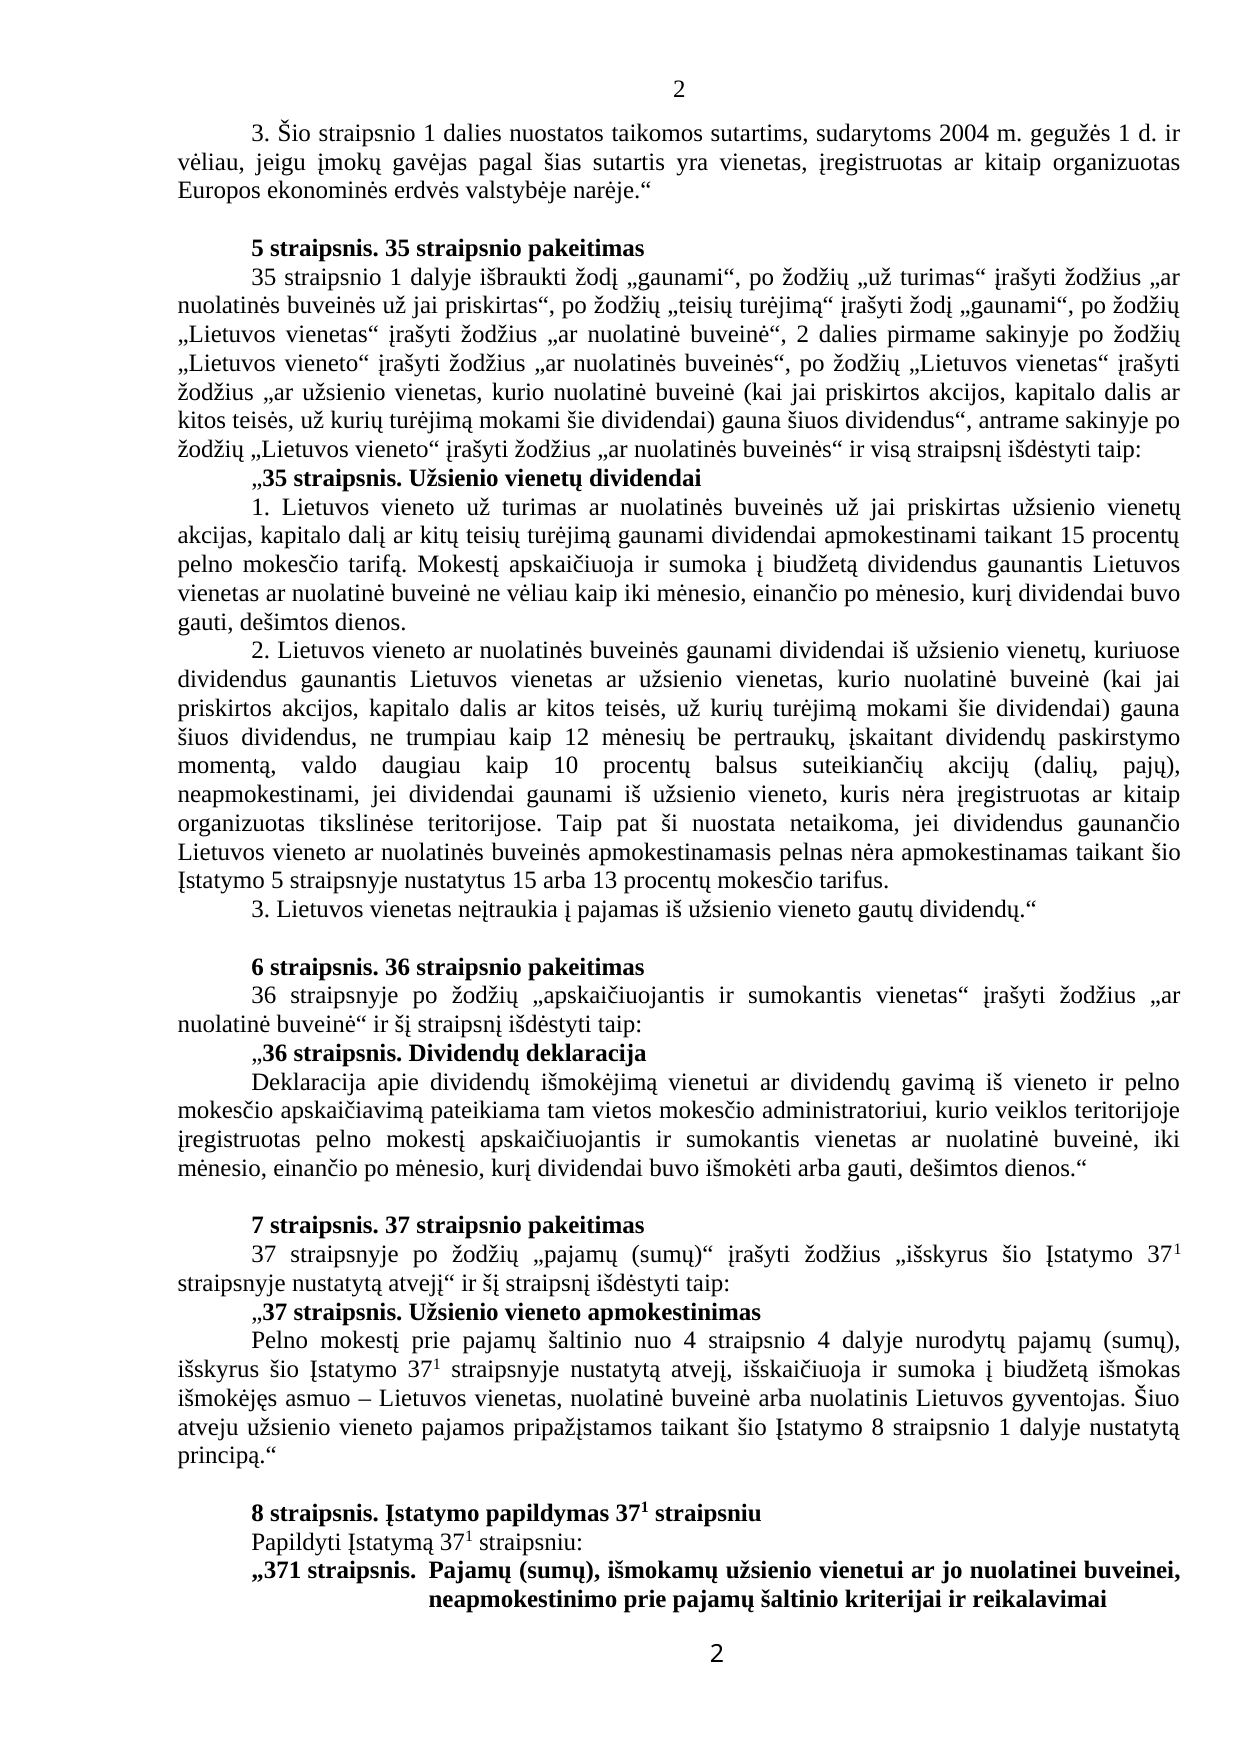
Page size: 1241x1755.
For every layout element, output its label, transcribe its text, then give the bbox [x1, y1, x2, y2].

text „36 straipsnis. Dividendų deklaracija [177, 1038, 1181, 1067]
text 7 straipsnis. 37 straipsnio pakeitimas [177, 1211, 1181, 1239]
text 37 straipsnyje po žodžių „pajamų (sumų)“ įrašyti žodžius „išskyrus šio Įstatymo 371 straipsnyje nustatytą atvejį“ ir šį straipsnį išdėstyti taip: [177, 1239, 1181, 1297]
text 36 straipsnyje po žodžių „apskaičiuojantis ir sumokantis vienetas“ įrašyti žodžius „ar nuolatinė buveinė“ ir šį straipsnį išdėstyti taip: [177, 981, 1181, 1038]
text „371 straipsnis. Pajamų (sumų), išmokamų užsienio vienetui ar jo nuolatinei buveinei, neapmokestinimo prie pajamų šaltinio kriterijai ir reikalavimai [251, 1556, 1181, 1613]
text „35 straipsnis. Užsienio vienetų dividendai [177, 463, 1181, 492]
text 1. Lietuvos vieneto už turimas ar nuolatinės buveinės už jai priskirtas užsienio vienetų akcijas, kapitalo dalį ar kitų teisių turėjimą gaunami dividendai apmokestinami taikant 15 procentų pelno mokesčio tarifą. Mokestį apskaičiuoja ir sumoka į biudžetą dividendus gaunantis Lietuvos vienetas ar nuolatinė buveinė ne vėliau kaip iki mėnesio, einančio po mėnesio, kurį dividendai buvo gauti, dešimtos dienos. [177, 492, 1181, 636]
text 2. Lietuvos vieneto ar nuolatinės buveinės gaunami dividendai iš užsienio vienetų, kuriuose dividendus gaunantis Lietuvos vienetas ar užsienio vienetas, kurio nuolatinė buveinė (kai jai priskirtos akcijos, kapitalo dalis ar kitos teisės, už kurių turėjimą mokami šie dividendai) gauna šiuos dividendus, ne trumpiau kaip 12 mėnesių be pertraukų, įskaitant dividendų paskirstymo momentą, valdo daugiau kaip 10 procentų balsus suteikiančių akcijų (dalių, pajų), neapmokestinami, jei dividendai gaunami iš užsienio vieneto, kuris nėra įregistruotas ar kitaip organizuotas tikslinėse teritorijose. Taip pat ši nuostata netaikoma, jei dividendus gaunančio Lietuvos vieneto ar nuolatinės buveinės apmokestinamasis pelnas nėra apmokestinamas taikant šio Įstatymo 5 straipsnyje nustatytus 15 arba 13 procentų mokesčio tarifus. [177, 636, 1181, 894]
text Papildyti Įstatymą 371 straipsniu: [177, 1527, 1181, 1556]
text 6 straipsnis. 36 straipsnio pakeitimas [177, 952, 1181, 981]
text Deklaracija apie dividendų išmokėjimą vienetui ar dividendų gavimą iš vieneto ir pelno mokesčio apskaičiavimą pateikiama tam vietos mokesčio administratoriui, kurio veiklos teritorijoje įregistruotas pelno mokestį apskaičiuojantis ir sumokantis vienetas ar nuolatinė buveinė, iki mėnesio, einančio po mėnesio, kurį dividendai buvo išmokėti arba gauti, dešimtos dienos.“ [177, 1067, 1181, 1182]
text 3. Lietuvos vienetas neįtraukia į pajamas iš užsienio vieneto gautų dividendų.“ [177, 894, 1181, 923]
text „37 straipsnis. Užsienio vieneto apmokestinimas [177, 1297, 1181, 1326]
text 8 straipsnis. Įstatymo papildymas 371 straipsniu [177, 1498, 1181, 1527]
text 5 straipsnis. 35 straipsnio pakeitimas [177, 233, 1181, 262]
text 35 straipsnio 1 dalyje išbraukti žodį „gaunami“, po žodžių „už turimas“ įrašyti žodžius „ar nuolatinės buveinės už jai priskirtas“, po žodžių „teisių turėjimą“ įrašyti žodį „gaunami“, po žodžių „Lietuvos vienetas“ įrašyti žodžius „ar nuolatinė buveinė“, 2 dalies pirmame sakinyje po žodžių „Lietuvos vieneto“ įrašyti žodžius „ar nuolatinės buveinės“, po žodžių „Lietuvos vienetas“ įrašyti žodžius „ar užsienio vienetas, kurio nuolatinė buveinė (kai jai priskirtos akcijos, kapitalo dalis ar kitos teisės, už kurių turėjimą mokami šie dividendai) gauna šiuos dividendus“, antrame sakinyje po žodžių „Lietuvos vieneto“ įrašyti žodžius „ar nuolatinės buveinės“ ir visą straipsnį išdėstyti taip: [177, 262, 1181, 463]
text Pelno mokestį prie pajamų šaltinio nuo 4 straipsnio 4 dalyje nurodytų pajamų (sumų), išskyrus šio Įstatymo 371 straipsnyje nustatytą atvejį, išskaičiuoja ir sumoka į biudžetą išmokas išmokėjęs asmuo – Lietuvos vienetas, nuolatinė buveinė arba nuolatinis Lietuvos gyventojas. Šiuo atveju užsienio vieneto pajamos pripažįstamos taikant šio Įstatymo 8 straipsnio 1 dalyje nustatytą principą.“ [177, 1326, 1181, 1469]
text 3. Šio straipsnio 1 dalies nuostatos taikomos sutartims, sudarytoms 2004 m. gegužės 1 d. ir vėliau, jeigu įmokų gavėjas pagal šias sutartis yra vienetas, įregistruotas ar kitaip organizuotas Europos ekonominės erdvės valstybėje narėje.“ [177, 118, 1181, 204]
